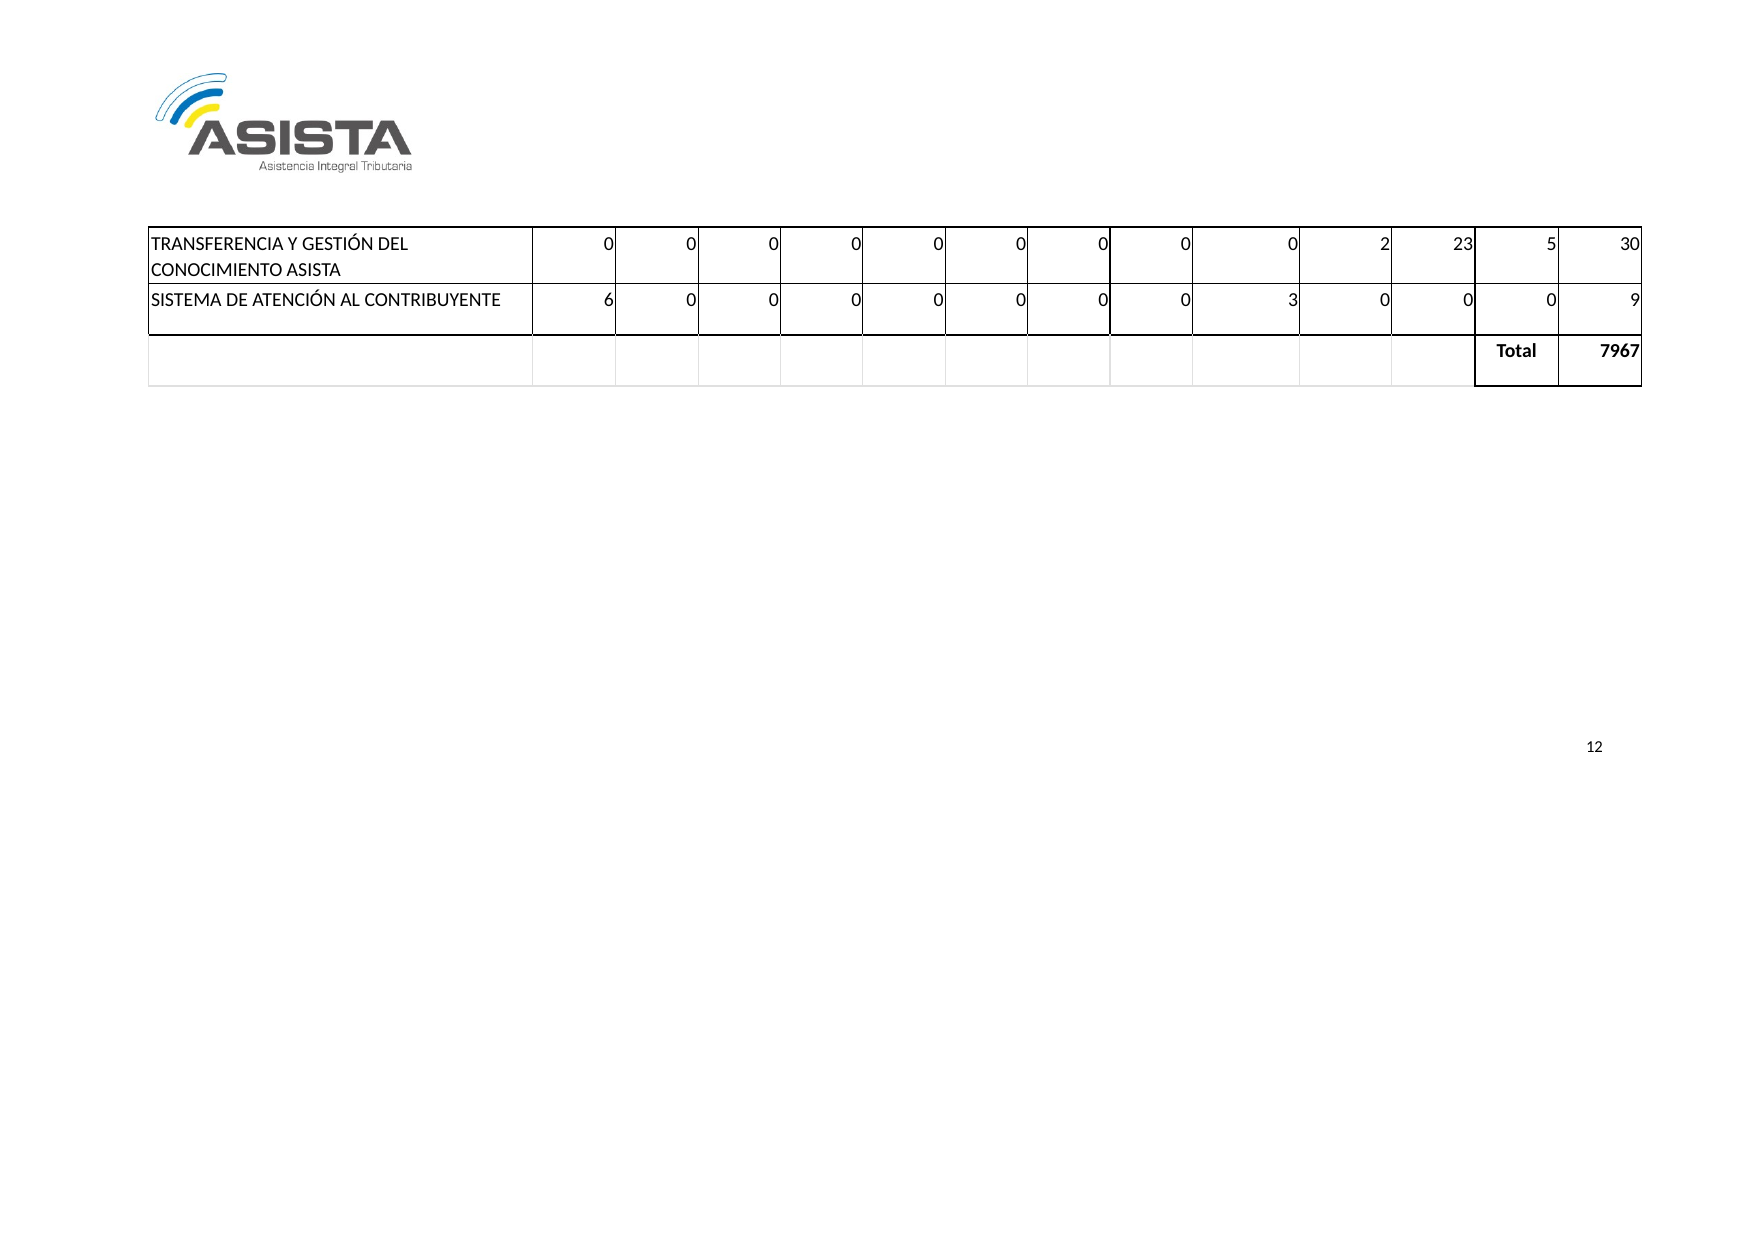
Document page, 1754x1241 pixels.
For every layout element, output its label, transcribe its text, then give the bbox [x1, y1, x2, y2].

table_cell 9 [1559, 284, 1641, 334]
table_cell [1028, 336, 1109, 385]
table_cell 0 [781, 228, 862, 283]
table_cell [699, 336, 780, 385]
table_cell 0 [781, 284, 862, 334]
table_cell [863, 336, 945, 385]
table_cell 0 [946, 228, 1027, 283]
table_cell 0 [863, 228, 945, 283]
table_cell TRANSFERENCIA Y GESTIÓN DEL CONOCIMIENTO ASISTA [149, 228, 532, 283]
table_cell [946, 336, 1027, 385]
table_cell SISTEMA DE ATENCIÓN AL CONTRIBUYENTE [149, 284, 532, 334]
table_cell [1300, 336, 1391, 385]
table_cell 0 [1111, 284, 1192, 334]
table_cell 0 [1028, 228, 1109, 283]
table_cell 0 [946, 284, 1027, 334]
table_cell [1111, 336, 1192, 385]
table_cell 0 [616, 228, 698, 283]
table_cell 7967 [1559, 336, 1641, 385]
table_cell [616, 336, 698, 385]
table_cell 0 [863, 284, 945, 334]
table_cell 0 [699, 284, 780, 334]
table_cell 0 [699, 228, 780, 283]
table_cell [149, 336, 532, 385]
table_cell Total [1476, 336, 1558, 385]
table_cell [1392, 336, 1474, 385]
table_cell 0 [1193, 228, 1299, 283]
table_cell 6 [553, 284, 615, 334]
table_cell 3 [1193, 284, 1299, 334]
table_cell 23 [1392, 228, 1474, 283]
table_cell 30 [1559, 228, 1641, 283]
table_cell 0 [1300, 284, 1391, 334]
table_cell [1193, 336, 1299, 385]
table_cell 0 [553, 228, 615, 283]
table_cell 0 [1111, 228, 1192, 283]
table_cell 0 [1392, 284, 1474, 334]
table_cell 0 [1476, 284, 1558, 334]
table_cell 2 [1300, 228, 1391, 283]
table_cell [781, 336, 862, 385]
table_cell [533, 284, 553, 334]
text 12 [149, 736, 1606, 756]
table_cell [533, 336, 553, 385]
table_cell 0 [616, 284, 698, 334]
table_cell 5 [1476, 228, 1558, 283]
table_cell [533, 228, 553, 283]
table_cell [553, 336, 615, 385]
table_cell 0 [1028, 284, 1109, 334]
